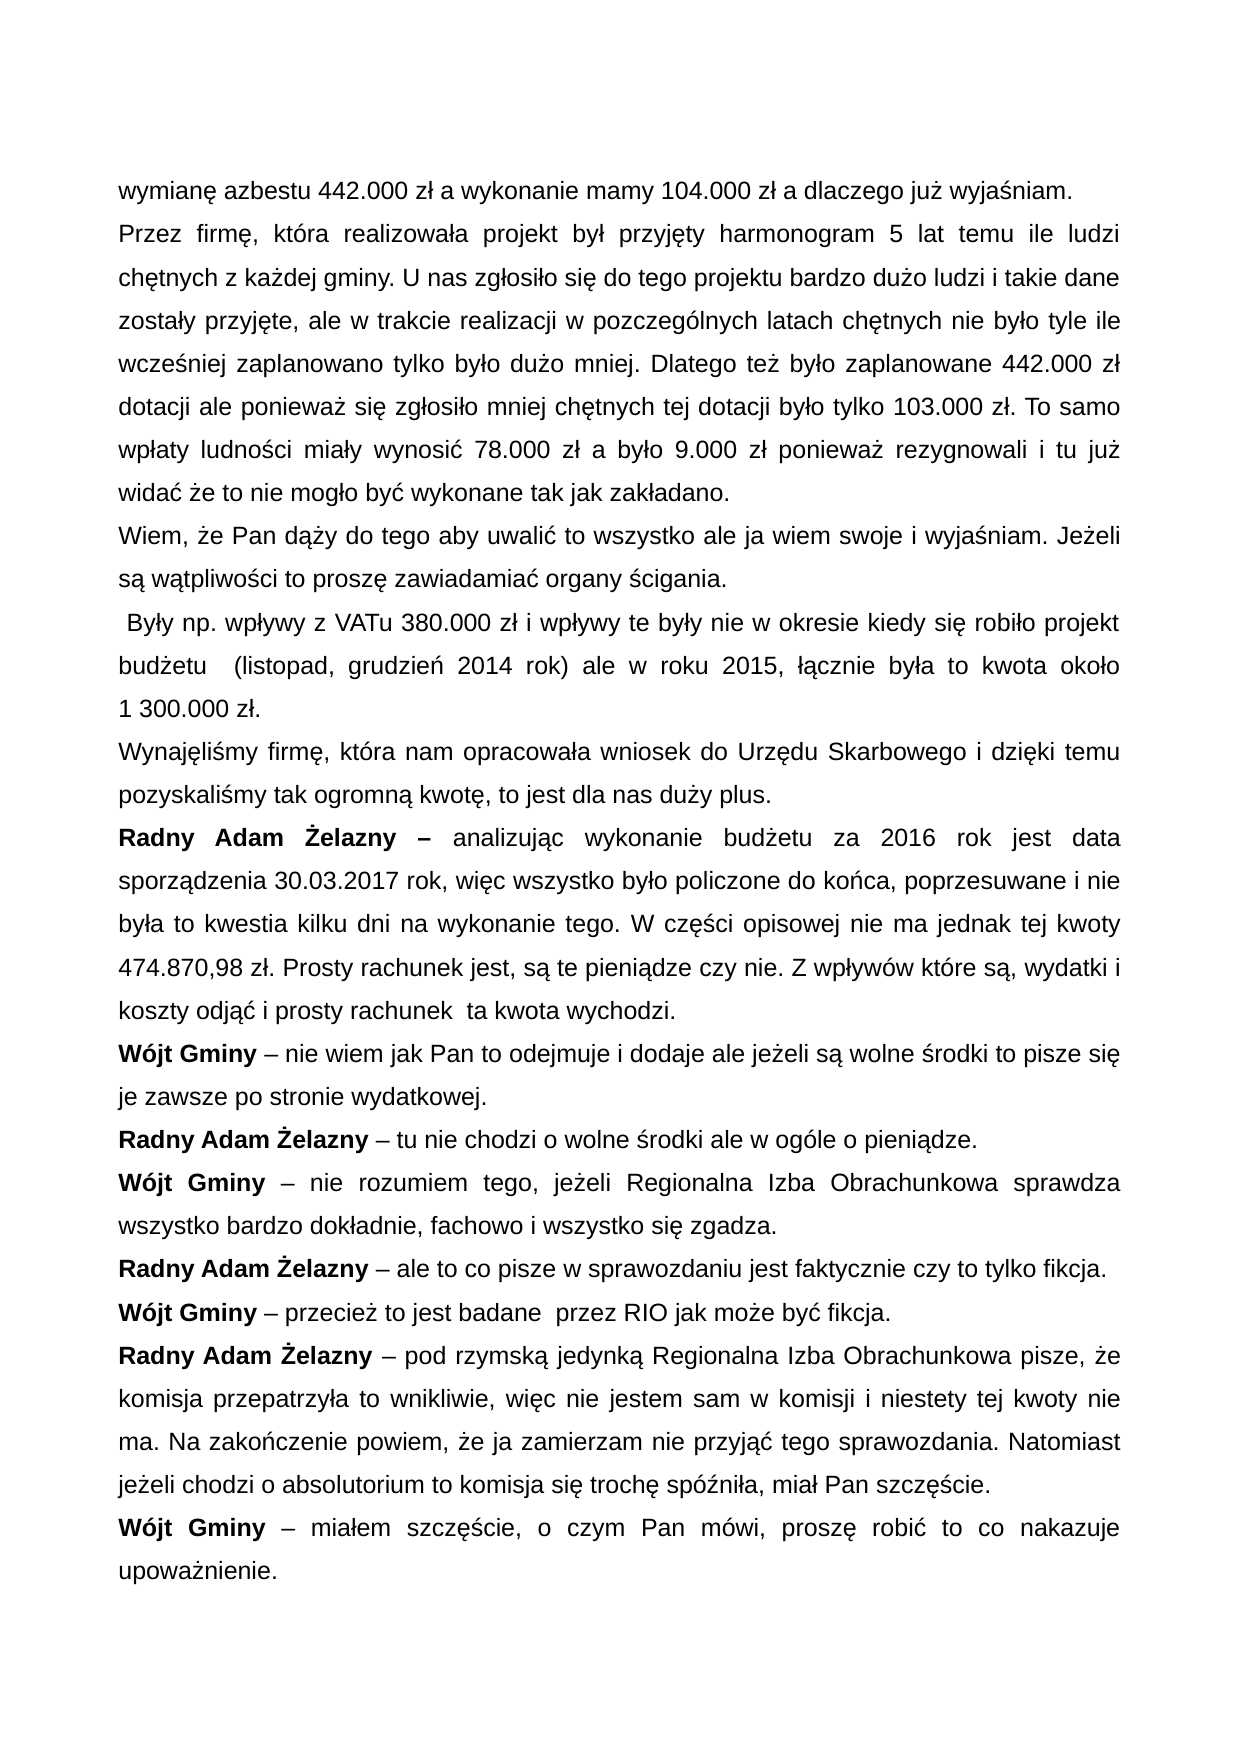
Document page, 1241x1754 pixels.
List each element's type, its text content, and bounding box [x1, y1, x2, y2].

text Wójt Gminy – miałem szczęście, o czym Pan mówi, proszę robić to co nakazuje upoważnienie. [118, 1513, 1122, 1585]
text Były np. wpływy z VATu 380.000 zł i wpływy te były nie w okresie kiedy się robiło projekt budżetu (listopad, grudzień 2014 rok) ale w roku 2015, łącznie była to kwota około 1 300.000 zł. [118, 608, 1122, 723]
text Radny Adam Żelazny – ale to co pisze w sprawozdaniu jest faktycznie czy to tylko fikcja. [118, 1254, 1122, 1283]
text Wiem, że Pan dąży do tego aby uwalić to wszystko ale ja wiem swoje i wyjaśniam. Jeżeli są wątpliwości to proszę zawiadamiać organy ścigania. [118, 521, 1122, 593]
text Radny Adam Żelazny – analizując wykonanie budżetu za 2016 rok jest data sporządzenia 30.03.2017 rok, więc wszystko było policzone do końca, poprzesuwane i nie była to kwestia kilku dni na wykonanie tego. W części opisowej nie ma jednak tej kwoty 474.870,98 zł. Prosty rachunek jest, są te pieniądze czy nie. Z wpływów które są, wydatki i koszty odjąć i prosty rachunek ta kwota wychodzi. [118, 823, 1122, 1024]
text Radny Adam Żelazny – tu nie chodzi o wolne środki ale w ogóle o pieniądze. [118, 1125, 1122, 1154]
text wymianę azbestu 442.000 zł a wykonanie mamy 104.000 zł a dlaczego już wyjaśniam. [118, 176, 1122, 205]
text Przez firmę, która realizowała projekt był przyjęty harmonogram 5 lat temu ile ludzi chętnych z każdej gminy. U nas zgłosiło się do tego projektu bardzo dużo ludzi i takie dane zostały przyjęte, ale w trakcie realizacji w pozczególnych latach chętnych nie było tyle ile wcześniej zaplanowano tylko było dużo mniej. Dlatego też było zaplanowane 442.000 zł dotacji ale ponieważ się zgłosiło mniej chętnych tej dotacji było tylko 103.000 zł. To samo wpłaty ludności miały wynosić 78.000 zł a było 9.000 zł ponieważ rezygnowali i tu już widać że to nie mogło być wykonane tak jak zakładano. [118, 219, 1122, 507]
text Wójt Gminy – nie rozumiem tego, jeżeli Regionalna Izba Obrachunkowa sprawdza wszystko bardzo dokładnie, fachowo i wszystko się zgadza. [118, 1168, 1122, 1240]
text Wynajęliśmy firmę, która nam opracowała wniosek do Urzędu Skarbowego i dzięki temu pozyskaliśmy tak ogromną kwotę, to jest dla nas duży plus. [118, 737, 1122, 809]
text Wójt Gminy – nie wiem jak Pan to odejmuje i dodaje ale jeżeli są wolne środki to pisze się je zawsze po stronie wydatkowej. [118, 1039, 1122, 1111]
text Radny Adam Żelazny – pod rzymską jedynką Regionalna Izba Obrachunkowa pisze, że komisja przepatrzyła to wnikliwie, więc nie jestem sam w komisji i niestety tej kwoty nie ma. Na zakończenie powiem, że ja zamierzam nie przyjąć tego sprawozdania. Natomiast jeżeli chodzi o absolutorium to komisja się trochę spóźniła, miał Pan szczęście. [118, 1341, 1122, 1499]
text Wójt Gminy – przecież to jest badane przez RIO jak może być fikcja. [118, 1298, 1122, 1326]
